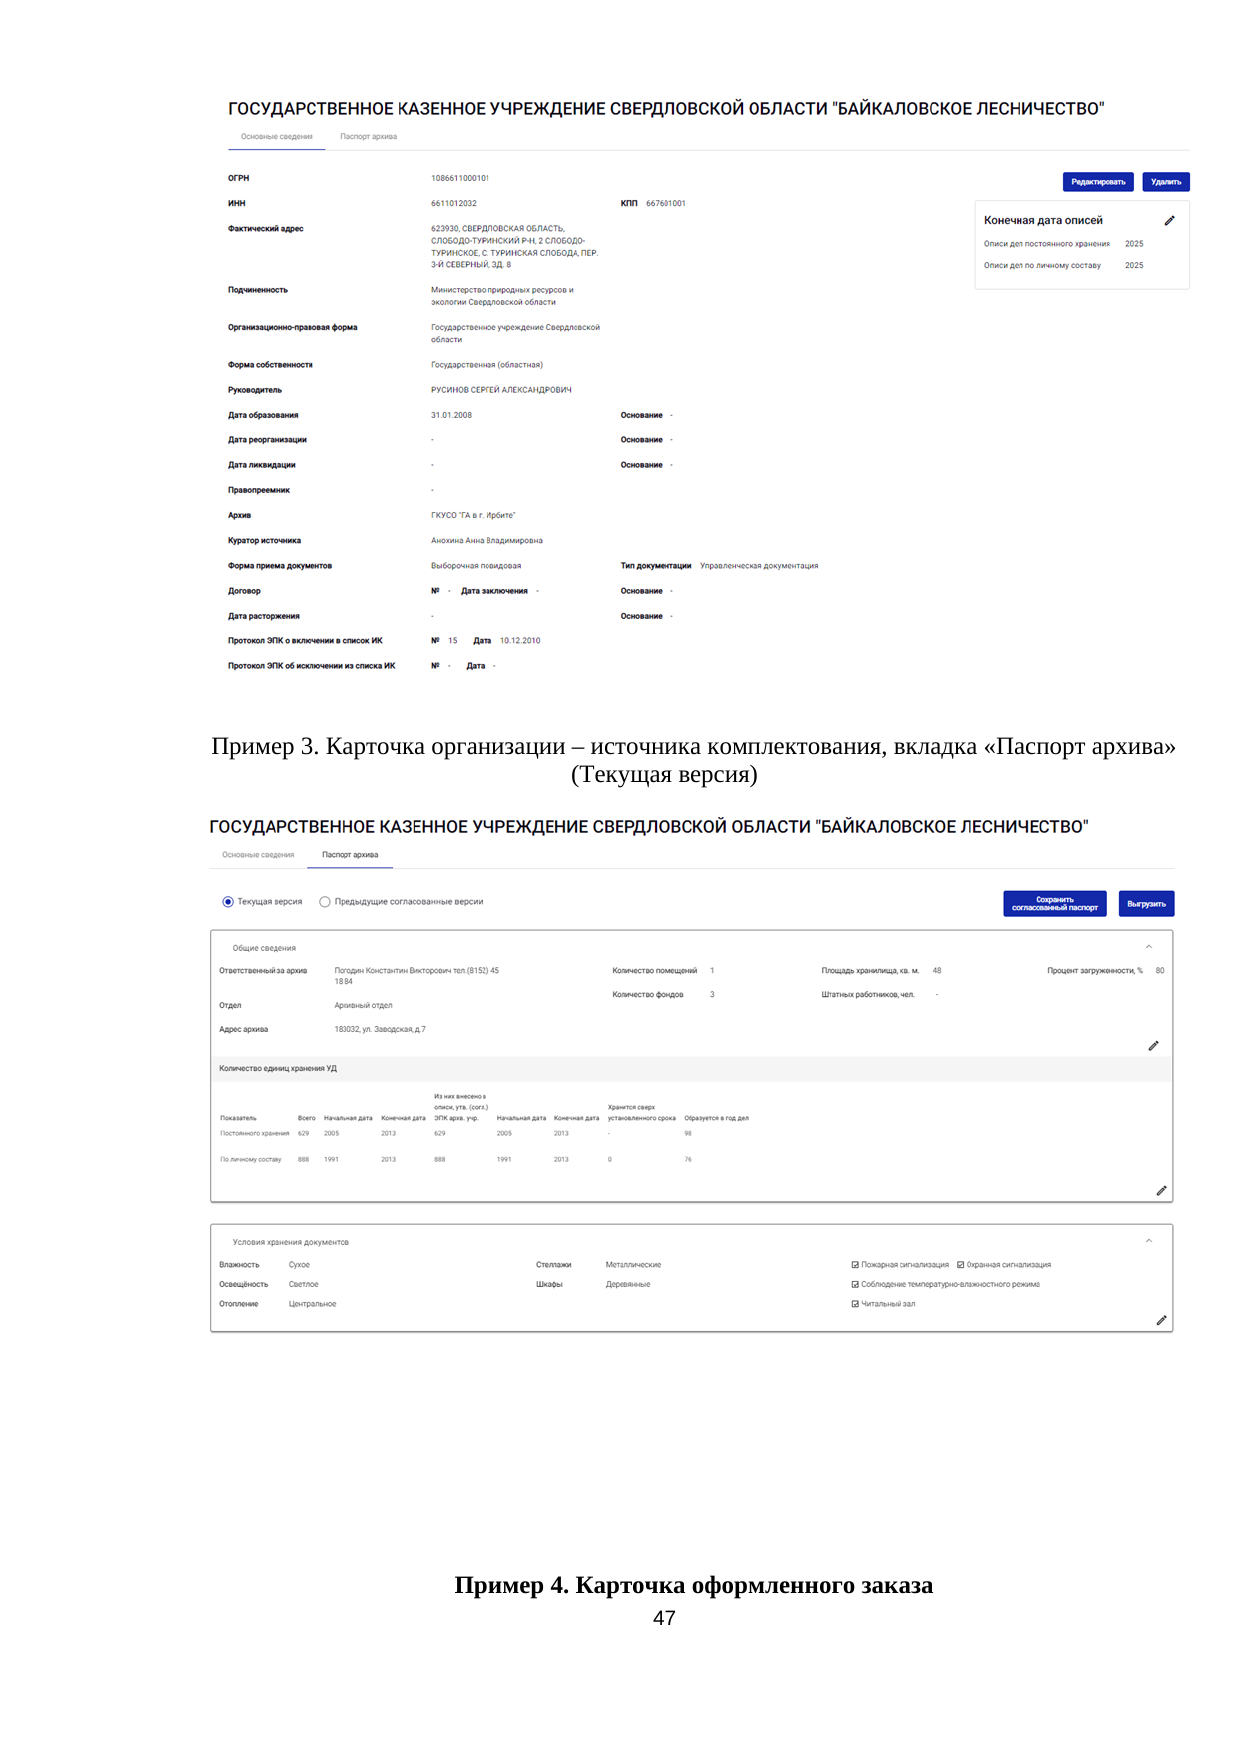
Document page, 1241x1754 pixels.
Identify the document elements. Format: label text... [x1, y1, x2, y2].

text Пример 4. Карточка оформленного заказа [148, 1570, 1181, 1599]
text Пример 3. Карточка организации – источника комплектования, вкладка «Паспорт архива» (Текущая версия) [148, 731, 1181, 788]
